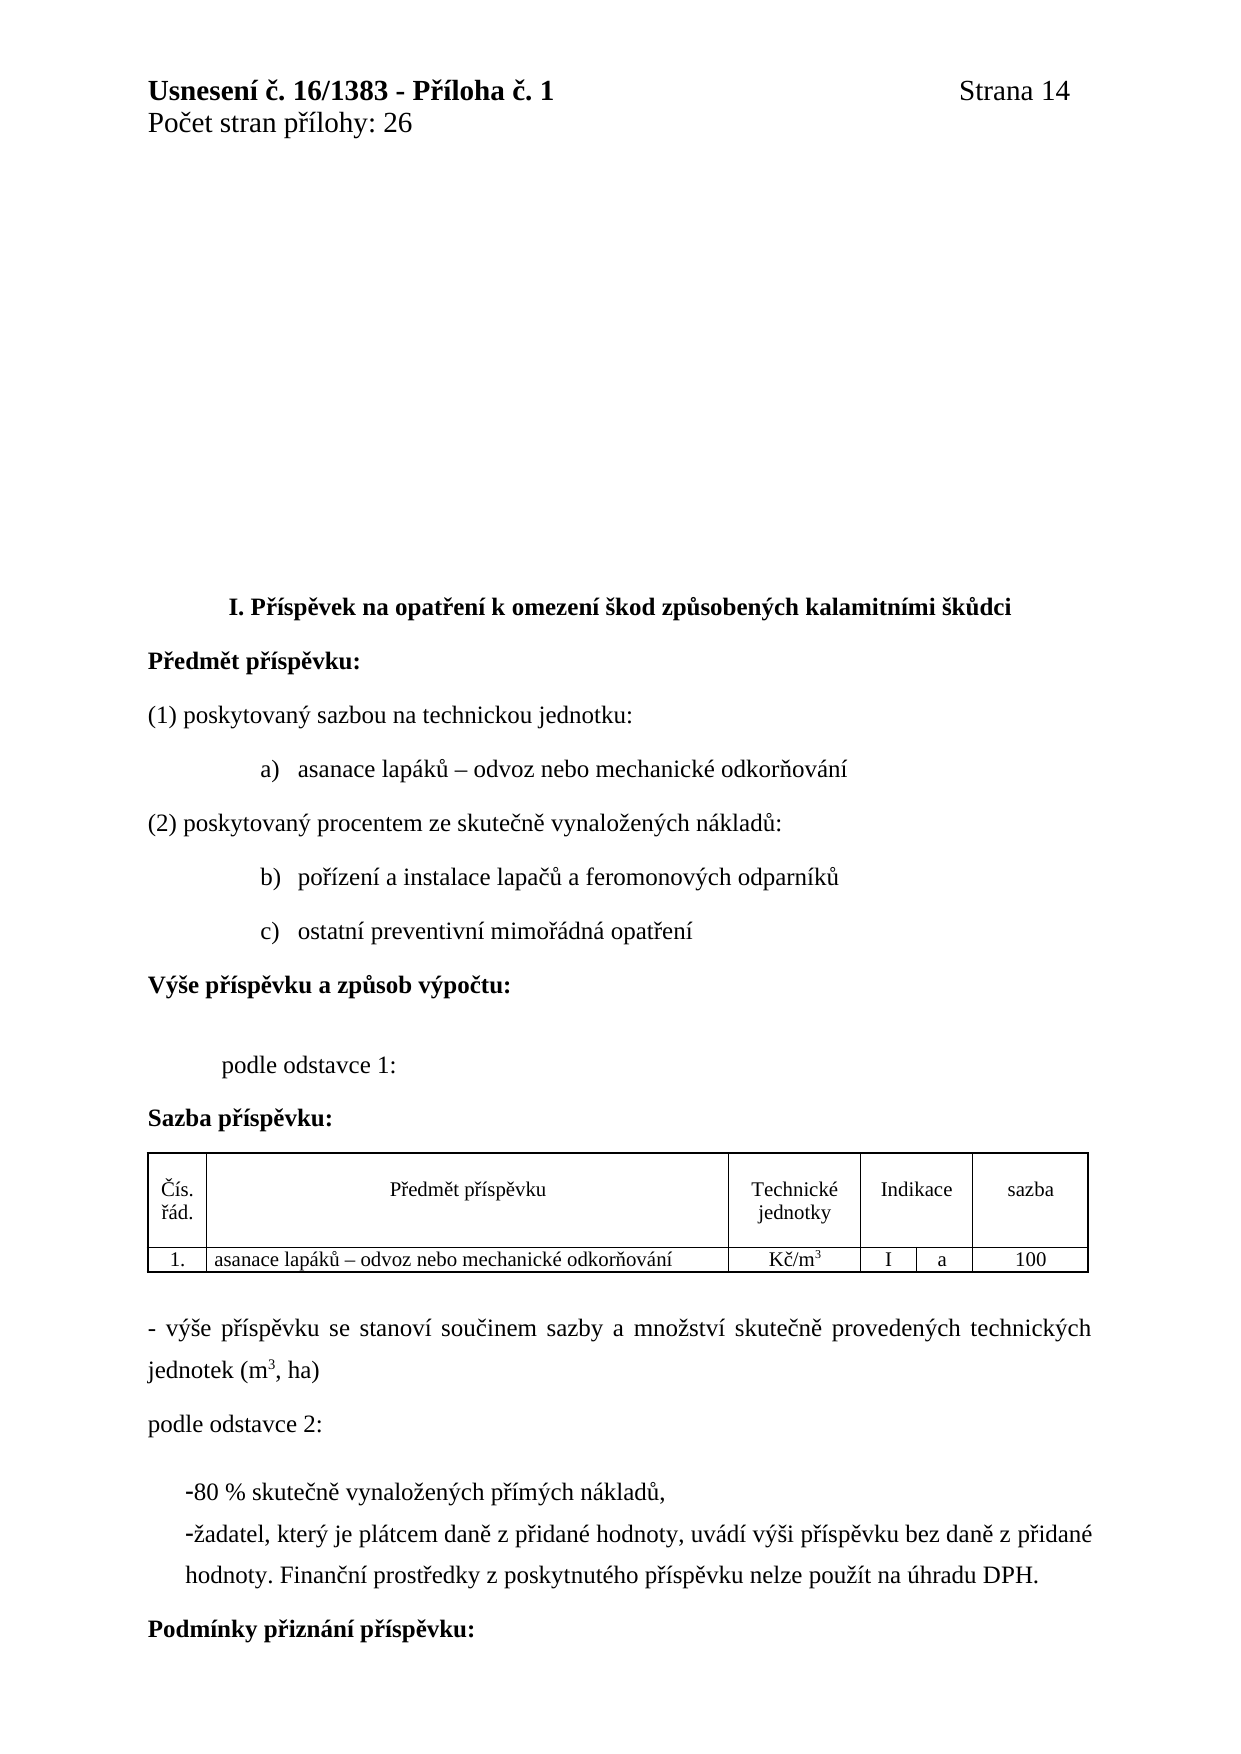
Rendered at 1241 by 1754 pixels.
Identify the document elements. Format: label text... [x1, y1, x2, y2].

table_header [729, 1154, 860, 1177]
table_cell Technické jednotky [729, 1178, 860, 1224]
table_cell Čís. řád. [149, 1178, 206, 1224]
table_cell Předmět příspěvku [207, 1178, 728, 1224]
text Výše příspěvku a způsob výpočtu: [148, 971, 1092, 999]
table_cell a [917, 1248, 972, 1271]
table_header [973, 1154, 1087, 1177]
table_cell [973, 1224, 1087, 1247]
subtitle Sazba příspěvku: [148, 1104, 1092, 1132]
text Předmět příspěvku: [148, 647, 1092, 674]
table_cell asanace lapáků – odvoz nebo mechanické odkorňování [207, 1248, 728, 1271]
table_header [149, 1154, 206, 1177]
text - výše příspěvku se stanoví součinem sazby a množství skutečně provedených technických jednotek (m3, ha) [148, 1314, 1092, 1384]
text I. Příspěvek na opatření k omezení škod způsobených kalamitními škůdci [148, 593, 1092, 621]
table_cell [207, 1224, 728, 1247]
table_cell [729, 1224, 860, 1247]
text podle odstavce 1: [148, 1052, 1092, 1079]
text (2) poskytovaný procentem ze skutečně vynaložených nákladů: [148, 809, 1092, 837]
table_cell 1. [149, 1248, 206, 1271]
table_cell 100 [973, 1248, 1087, 1271]
text Podmínky přiznání příspěvku: [148, 1615, 1092, 1643]
list pořízení a instalace lapačů a feromonových odparníků [260, 863, 1092, 891]
text (1) poskytovaný sazbou na technickou jednotku: [148, 701, 1092, 729]
table_header [861, 1154, 972, 1177]
table_header [207, 1154, 728, 1177]
text podle odstavce 2: [148, 1410, 1092, 1438]
list asanace lapáků – odvoz nebo mechanické odkorňování [260, 755, 1092, 783]
list žadatel, který je plátcem daně z přidané hodnoty, uvádí výši příspěvku bez daně z přidané hodnoty. Finanční prostředky z poskytnutého příspěvku nelze použít na úhradu DPH. [185, 1520, 1092, 1589]
list ostatní preventivní mimořádná opatření [260, 917, 1092, 945]
table_cell [861, 1224, 972, 1247]
table_cell Indikace [861, 1178, 972, 1224]
list 80 % skutečně vynaložených přímých nákladů, [185, 1478, 1092, 1506]
table_cell I [861, 1248, 916, 1271]
table_cell [149, 1224, 206, 1247]
table_cell Kč/m3 [729, 1248, 860, 1271]
table_cell sazba [973, 1178, 1087, 1224]
